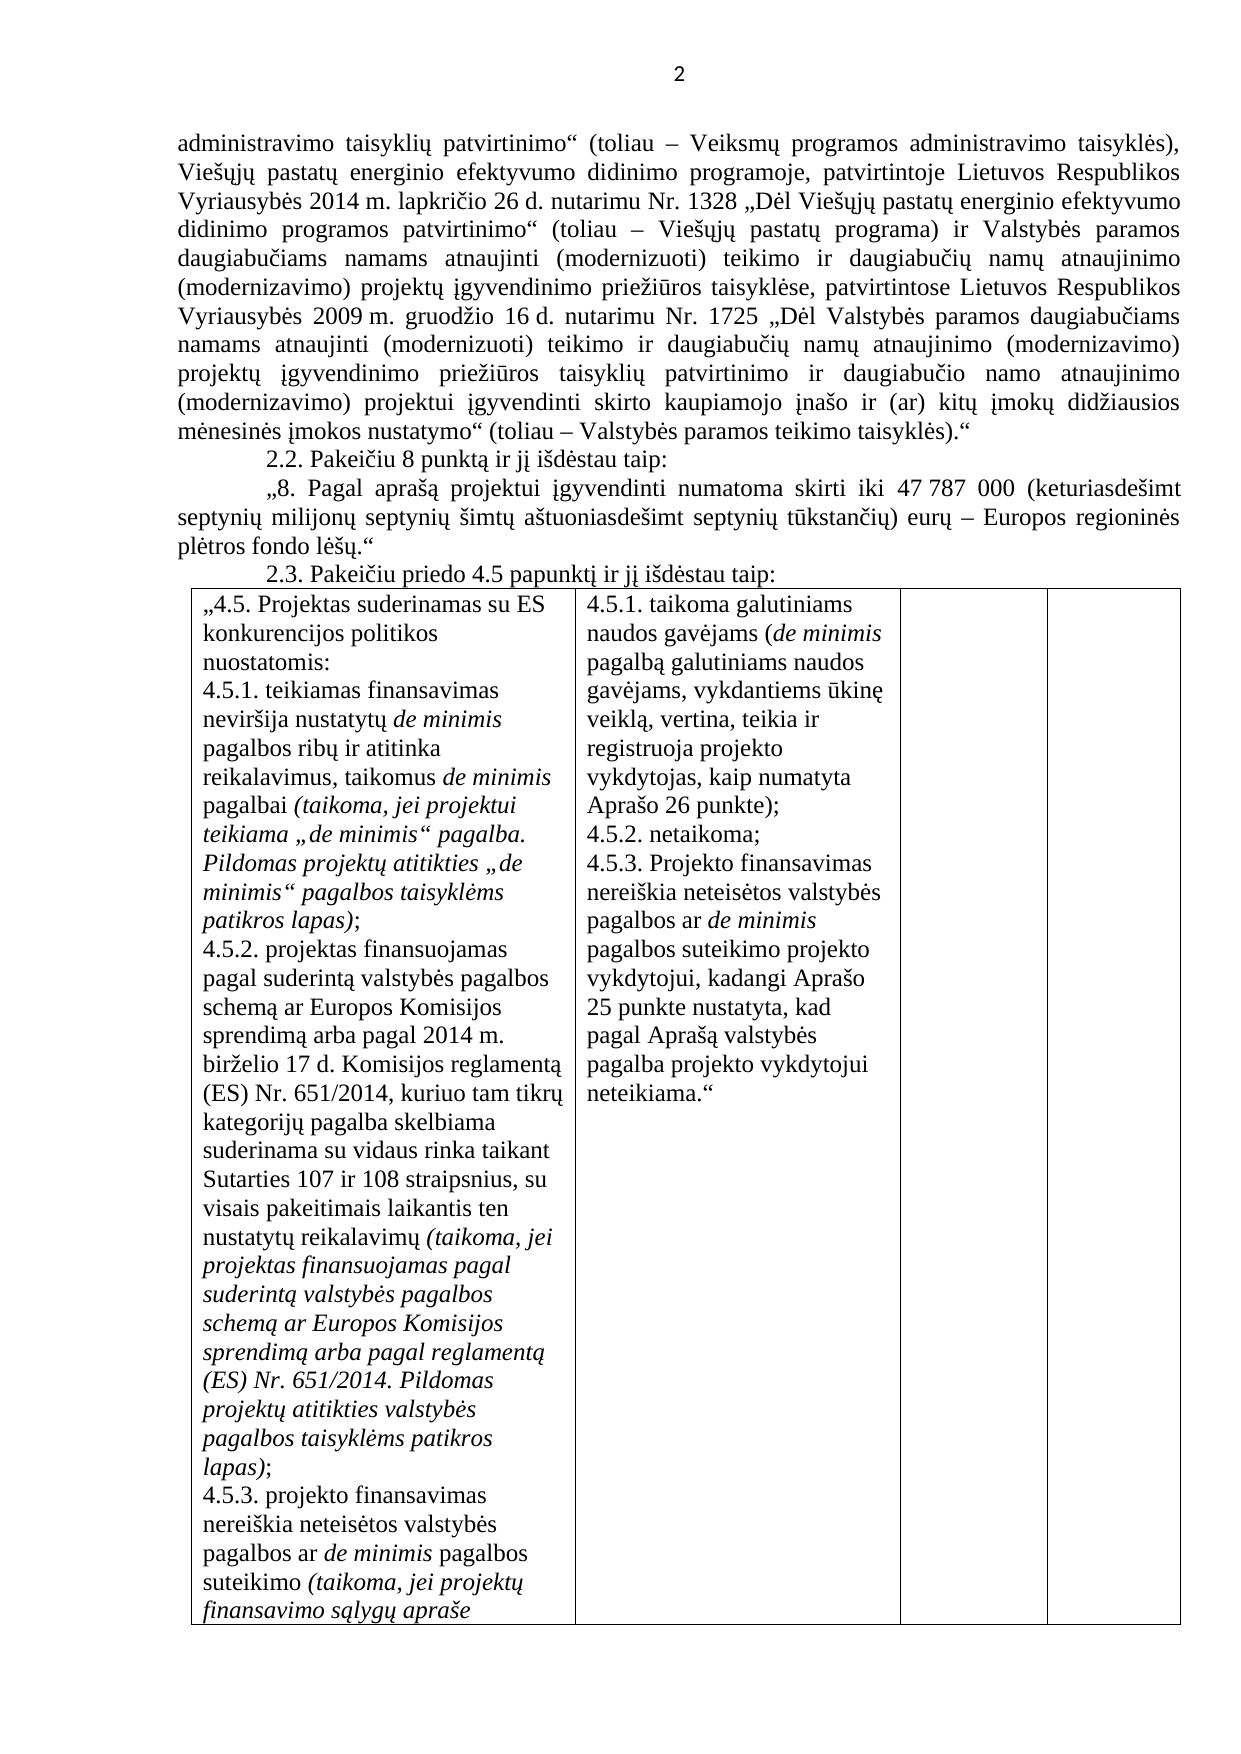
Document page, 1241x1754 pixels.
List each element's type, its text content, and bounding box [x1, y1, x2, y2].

text 2.2. Pakeičiu 8 punktą ir jį išdėstau taip: [177, 444, 1181, 473]
table_header „4.5. Projektas suderinamas su ES konkurencijos politikos nuostatomis: 4.5.1. teikiamas finansavimas neviršija nustatytų de minimis pagalbos ribų ir atitinka reikalavimus, taikomus de minimis pagalbai (taikoma, jei projektui teikiama „de minimis“ pagalba. Pildomas projektų atitikties „de minimis“ pagalbos taisyklėms patikros lapas); 4.5.2. projektas finansuojamas pagal suderintą valstybės pagalbos schemą ar Europos Komisijos sprendimą arba pagal 2014 m. birželio 17 d. Komisijos reglamentą (ES) Nr. 651/2014, kuriuo tam tikrų kategorijų pagalba skelbiama suderinama su vidaus rinka taikant Sutarties 107 ir 108 straipsnius, su visais pakeitimais laikantis ten nustatytų reikalavimų (taikoma, jei projektas finansuojamas pagal suderintą valstybės pagalbos schemą ar Europos Komisijos sprendimą arba pagal reglamentą (ES) Nr. 651/2014. Pildomas projektų atitikties valstybės pagalbos taisyklėms patikros lapas); 4.5.3. projekto finansavimas nereiškia neteisėtos valstybės pagalbos ar de minimis pagalbos suteikimo (taikoma, jei projektų finansavimo sąlygų apraše [192, 589, 575, 1624]
table_header 4.5.1. taikoma galutiniams naudos gavėjams (de minimis pagalbą galutiniams naudos gavėjams, vykdantiems ūkinę veiklą, vertina, teikia ir registruoja projekto vykdytojas, kaip numatyta Aprašo 26 punkte); 4.5.2. netaikoma; 4.5.3. Projekto finansavimas nereiškia neteisėtos valstybės pagalbos ar de minimis pagalbos suteikimo projekto vykdytojui, kadangi Aprašo 25 punkte nustatyta, kad pagal Aprašą valstybės pagalba projekto vykdytojui neteikiama.“ [576, 589, 900, 1624]
table_header [901, 589, 1047, 1624]
text „8. Pagal aprašą projektui įgyvendinti numatoma skirti iki 47 787 000 (keturiasdešimt septynių milijonų septynių šimtų aštuoniasdešimt septynių tūkstančių) eurų – Europos regioninės plėtros fondo lėšų.“ [177, 473, 1181, 559]
text administravimo taisyklių patvirtinimo“ (toliau – Veiksmų programos administravimo taisyklės), Viešųjų pastatų energinio efektyvumo didinimo programoje, patvirtintoje Lietuvos Respublikos Vyriausybės 2014 m. lapkričio 26 d. nutarimu Nr. 1328 „Dėl Viešųjų pastatų energinio efektyvumo didinimo programos patvirtinimo“ (toliau – Viešųjų pastatų programa) ir Valstybės paramos daugiabučiams namams atnaujinti (modernizuoti) teikimo ir daugiabučių namų atnaujinimo (modernizavimo) projektų įgyvendinimo priežiūros taisyklėse, patvirtintose Lietuvos Respublikos Vyriausybės 2009 m. gruodžio 16 d. nutarimu Nr. 1725 „Dėl Valstybės paramos daugiabučiams namams atnaujinti (modernizuoti) teikimo ir daugiabučių namų atnaujinimo (modernizavimo) projektų įgyvendinimo priežiūros taisyklių patvirtinimo ir daugiabučio namo atnaujinimo (modernizavimo) projektui įgyvendinti skirto kaupiamojo įnašo ir (ar) kitų įmokų didžiausios mėnesinės įmokos nustatymo“ (toliau – Valstybės paramos teikimo taisyklės).“ [177, 128, 1181, 444]
table_header [1048, 589, 1180, 1624]
text 2.3. Pakeičiu priedo 4.5 papunktį ir jį išdėstau taip: [177, 559, 1181, 588]
